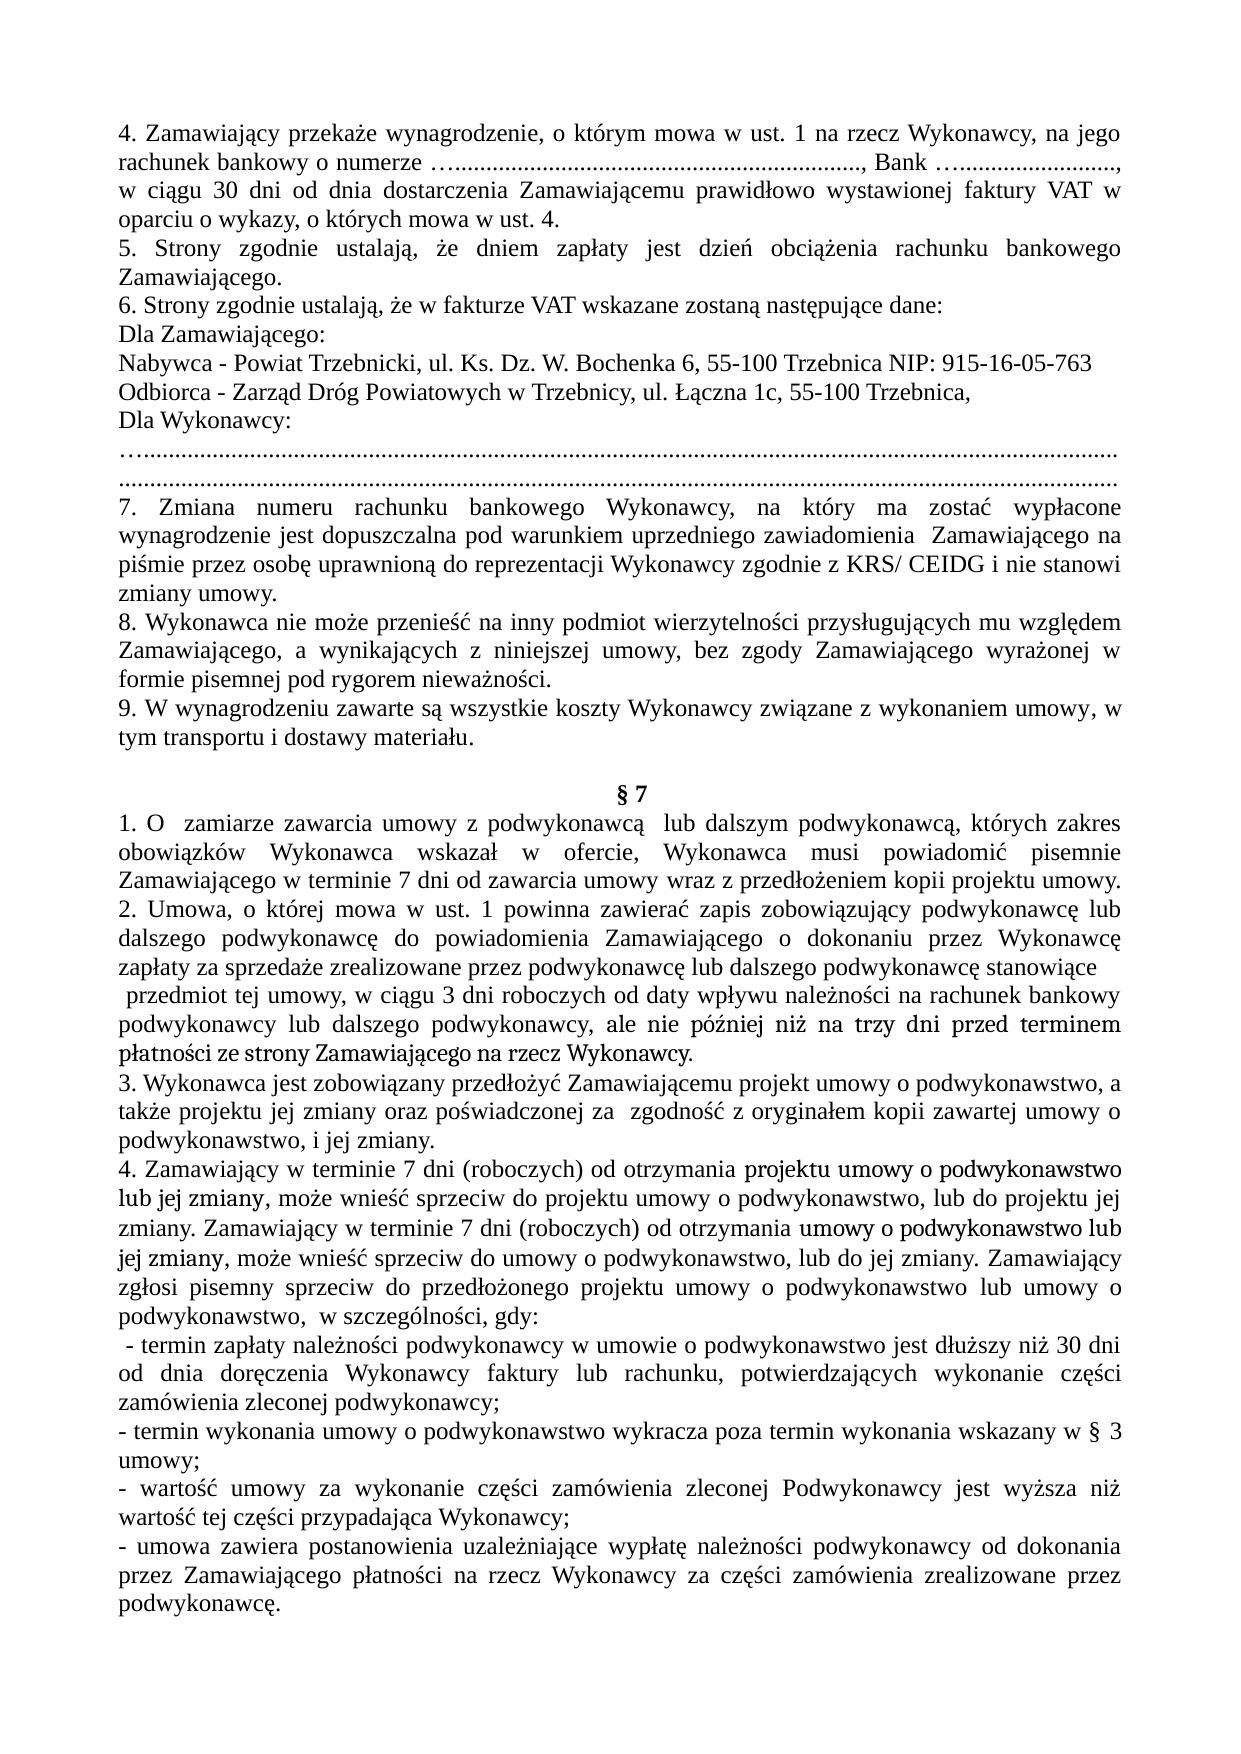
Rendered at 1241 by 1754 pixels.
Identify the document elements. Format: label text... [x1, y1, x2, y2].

text 7. Zmiana numeru rachunku bankowego Wykonawcy, na który ma zostać wypłacone wynagrodzenie jest dopuszczalna pod warunkiem uprzedniego zawiadomienia Zamawiającego na piśmie przez osobę uprawnioną do reprezentacji Wykonawcy zgodnie z KRS/ CEIDG i nie stanowi zmiany umowy. [118, 492, 1122, 607]
text - termin zapłaty należności podwykonawcy w umowie o podwykonawstwo jest dłuższy niż 30 dni od dnia doręczenia Wykonawcy faktury lub rachunku, potwierdzających wykonanie części zamówienia zleconej podwykonawcy; [118, 1330, 1122, 1416]
text 4. Zamawiający w terminie 7 dni (roboczych) od otrzymania projektu umowy o podwykonawstwo lub jej zmiany, może wnieść sprzeciw do projektu umowy o podwykonawstwo, lub do projektu jej zmiany. Zamawiający w terminie 7 dni (roboczych) od otrzymania umowy o podwykonawstwo lub jej zmiany, może wnieść sprzeciw do umowy o podwykonawstwo, lub do jej zmiany. Zamawiający zgłosi pisemny sprzeciw do przedłożonego projektu umowy o podwykonawstwo lub umowy o podwykonawstwo, w szczególności, gdy: [118, 1154, 1122, 1330]
text Nabywca - Powiat Trzebnicki, ul. Ks. Dz. W. Bochenka 6, 55-100 Trzebnica NIP: 915-16-05-763 [118, 348, 1122, 377]
text Dla Wykonawcy: [118, 406, 1122, 434]
text 1. O zamiarze zawarcia umowy z podwykonawcą lub dalszym podwykonawcą, których zakres obowiązków Wykonawca wskazał w ofercie, Wykonawca musi powiadomić pisemnie Zamawiającego w terminie 7 dni od zawarcia umowy wraz z przedłożeniem kopii projektu umowy. 2. Umowa, o której mowa w ust. 1 powinna zawierać zapis zobowiązujący podwykonawcę lub dalszego podwykonawcę do powiadomienia Zamawiającego o dokonaniu przez Wykonawcę zapłaty za sprzedaże zrealizowane przez podwykonawcę lub dalszego podwykonawcę stanowiące [118, 808, 1122, 981]
text Odbiorca - Zarząd Dróg Powiatowych w Trzebnicy, ul. Łączna 1c, 55-100 Trzebnica, [118, 377, 1122, 406]
text - termin wykonania umowy o podwykonawstwo wykracza poza termin wykonania wskazany w § 3 umowy; - wartość umowy za wykonanie części zamówienia zleconej Podwykonawcy jest wyższa niż wartość tej części przypadająca Wykonawcy; [118, 1416, 1122, 1531]
text 6. Strony zgodnie ustalają, że w fakturze VAT wskazane zostaną następujące dane: [118, 291, 1122, 319]
text 4. Zamawiający przekaże wynagrodzenie, o którym mowa w ust. 1 na rzecz Wykonawcy, na jego rachunek bankowy o numerze …................................................................., Bank …........................., w ciągu 30 dni od dnia dostarczenia Zamawiającemu prawidłowo wystawionej faktury VAT w oparciu o wykazy, o których mowa w ust. 4. [118, 118, 1122, 233]
text Dla Zamawiającego: [118, 319, 1122, 348]
text 9. W wynagrodzeniu zawarte są wszystkie koszty Wykonawcy związane z wykonaniem umowy, w tym transportu i dostawy materiału. [118, 693, 1122, 751]
text …............................................................................................................................................................................................................................................................................................................................ [118, 434, 1122, 492]
text 5. Strony zgodnie ustalają, że dniem zapłaty jest dzień obciążenia rachunku bankowego Zamawiającego. [118, 233, 1122, 291]
text 3. Wykonawca jest zobowiązany przedłożyć Zamawiającemu projekt umowy o podwykonawstwo, a także projektu jej zmiany oraz poświadczonej za zgodność z oryginałem kopii zawartej umowy o podwykonawstwo, i jej zmiany. [118, 1068, 1122, 1154]
text 8. Wykonawca nie może przenieść na inny podmiot wierzytelności przysługujących mu względem Zamawiającego, a wynikających z niniejszej umowy, bez zgody Zamawiającego wyrażonej w formie pisemnej pod rygorem nieważności. [118, 607, 1122, 693]
text przedmiot tej umowy, w ciągu 3 dni roboczych od daty wpływu należności na rachunek bankowy podwykonawcy lub dalszego podwykonawcy, ale nie później niż na trzy dni przed terminem płatności ze strony Zamawiającego na rzecz Wykonawcy. [118, 981, 1122, 1068]
text § 7 [118, 779, 1122, 808]
text - umowa zawiera postanowienia uzależniające wypłatę należności podwykonawcy od dokonania przez Zamawiającego płatności na rzecz Wykonawcy za części zamówienia zrealizowane przez podwykonawcę. [118, 1531, 1122, 1617]
